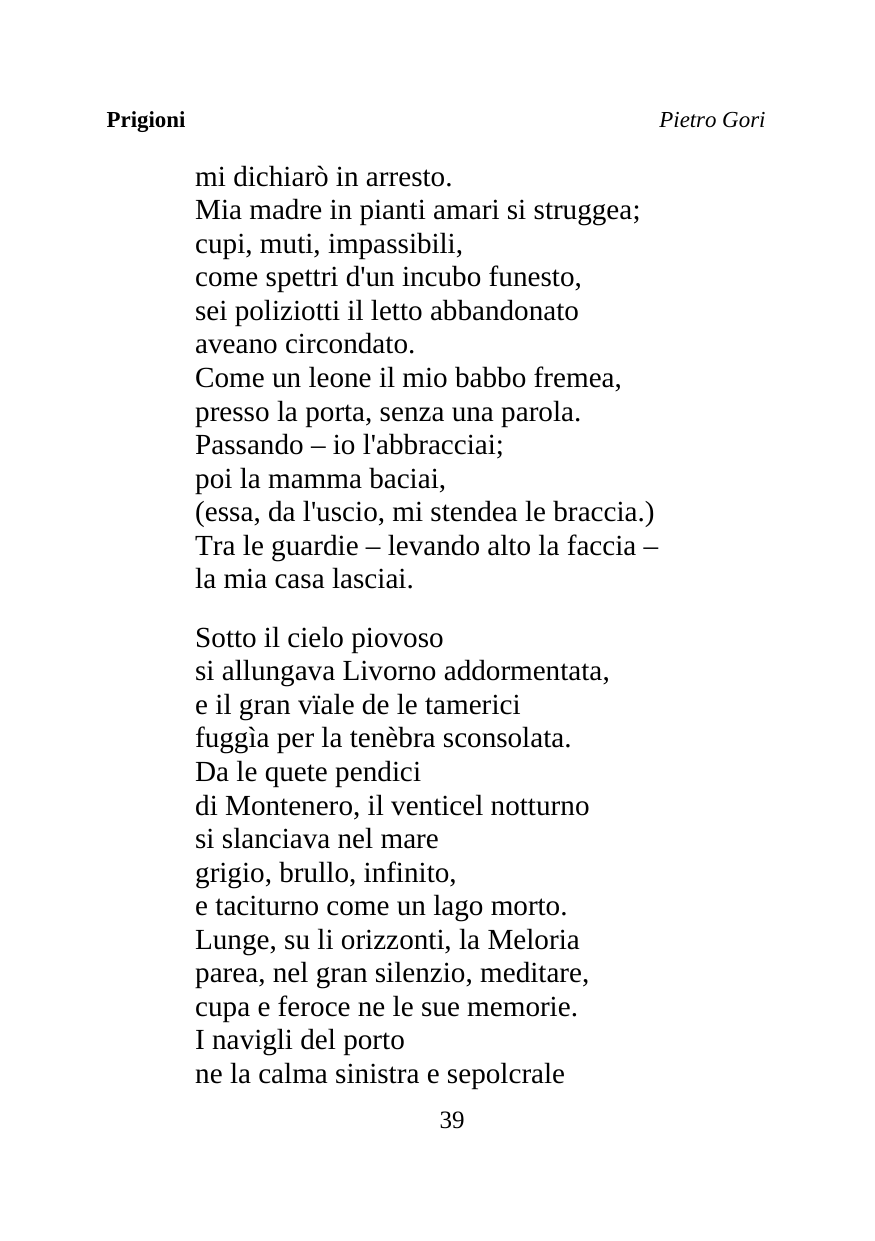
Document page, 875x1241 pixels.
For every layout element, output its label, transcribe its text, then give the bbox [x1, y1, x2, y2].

text mi dichiarò in arresto. Mia madre in pianti amari si struggea; cupi, muti, impassibili, come spettri d'un incubo funesto, sei poliziotti il letto abbandonato aveano circondato. Come un leone il mio babbo fremea, presso la porta, senza una parola. Passando – io l'abbracciai; poi la mamma baciai, (essa, da l'uscio, mi stendea le braccia.) Tra le guardie – levando alto la faccia – la mia casa lasciai. [195, 159, 768, 595]
text Sotto il cielo piovoso si allungava Livorno addormentata, e il gran vïale de le tamerici fuggìa per la tenèbra sconsolata. Da le quete pendici di Montenero, il venticel notturno si slanciava nel mare grigio, brullo, infinito, e taciturno come un lago morto. Lunge, su li orizzonti, la Meloria parea, nel gran silenzio, meditare, cupa e feroce ne le sue memorie. I navigli del porto ne la calma sinistra e sepolcrale [195, 620, 768, 1089]
